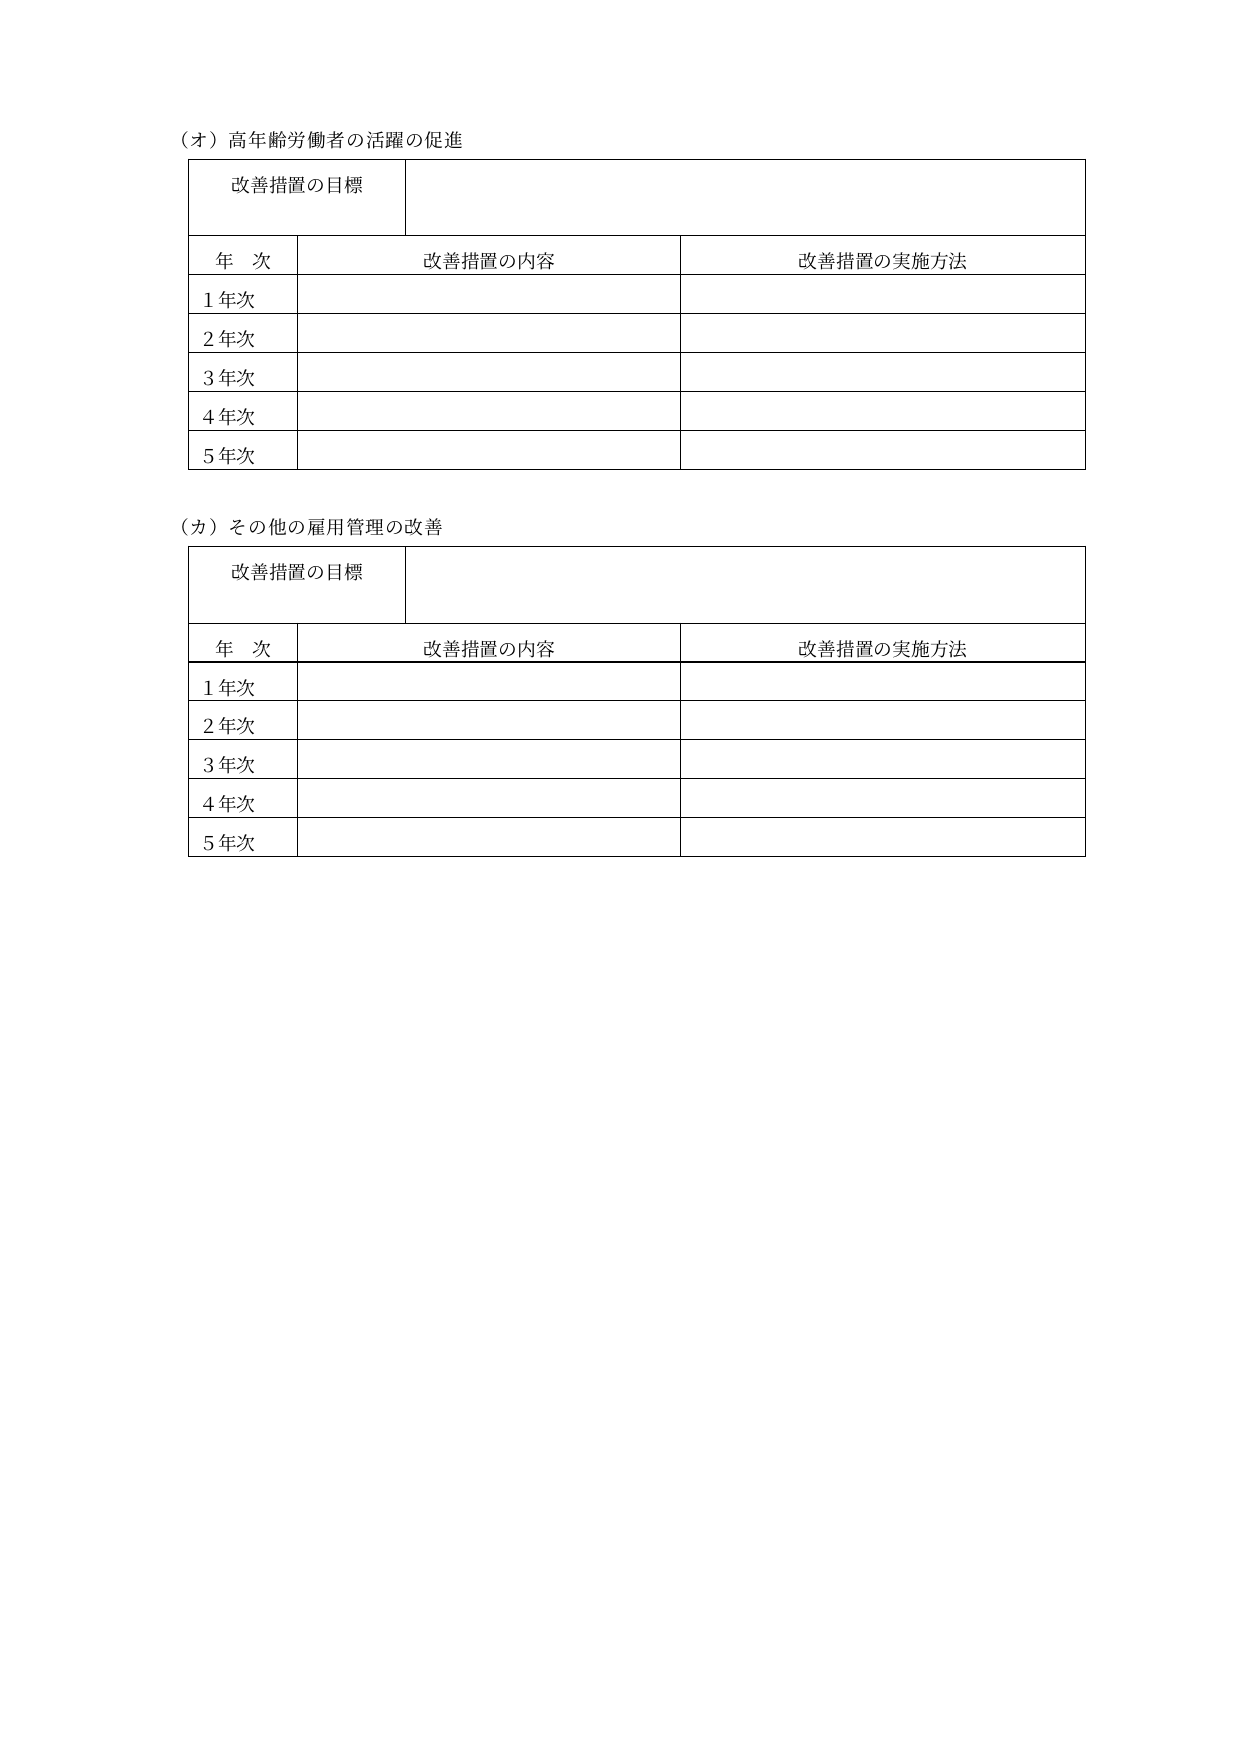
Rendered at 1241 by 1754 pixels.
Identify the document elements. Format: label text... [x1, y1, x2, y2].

table_cell [298, 275, 680, 313]
table_cell [298, 779, 680, 817]
table_cell [298, 740, 680, 778]
table_cell 年 次 [189, 236, 297, 274]
text （カ）その他の雇用管理の改善 [150, 508, 1090, 546]
table_cell [681, 701, 1085, 739]
table_cell １年次 [189, 275, 297, 313]
table_cell ３年次 [189, 353, 297, 391]
table_cell [681, 740, 1085, 778]
table_header 改善措置の目標 [189, 547, 405, 622]
table_header 改善措置の目標 [189, 160, 405, 235]
table_cell [681, 353, 1085, 391]
table_cell [298, 353, 680, 391]
table_cell [298, 392, 680, 430]
table_cell [298, 431, 680, 469]
table_header [406, 160, 1085, 235]
table_cell [681, 818, 1085, 856]
table_cell [681, 431, 1085, 469]
table_cell [681, 275, 1085, 313]
table_cell 改善措置の実施方法 [681, 624, 1085, 661]
table_cell [681, 392, 1085, 430]
table_header [406, 547, 1085, 622]
table_cell 改善措置の内容 [298, 624, 680, 661]
table_cell ４年次 [189, 392, 297, 430]
table_cell 改善措置の実施方法 [681, 236, 1085, 274]
table_cell 年 次 [189, 624, 297, 661]
table_cell [298, 314, 680, 352]
table_cell [681, 663, 1085, 700]
table_cell ２年次 [189, 701, 297, 739]
table_cell [298, 663, 680, 700]
table_cell ２年次 [189, 314, 297, 352]
table_cell 改善措置の内容 [298, 236, 680, 274]
table_cell １年次 [189, 663, 297, 700]
table_cell ５年次 [189, 431, 297, 469]
table_cell [681, 779, 1085, 817]
table_cell [298, 818, 680, 856]
text （オ）高年齢労働者の活躍の促進 [150, 121, 1090, 158]
table_cell [298, 701, 680, 739]
table_cell ４年次 [189, 779, 297, 817]
table_cell ５年次 [189, 818, 297, 856]
table_cell [681, 314, 1085, 352]
table_cell ３年次 [189, 740, 297, 778]
